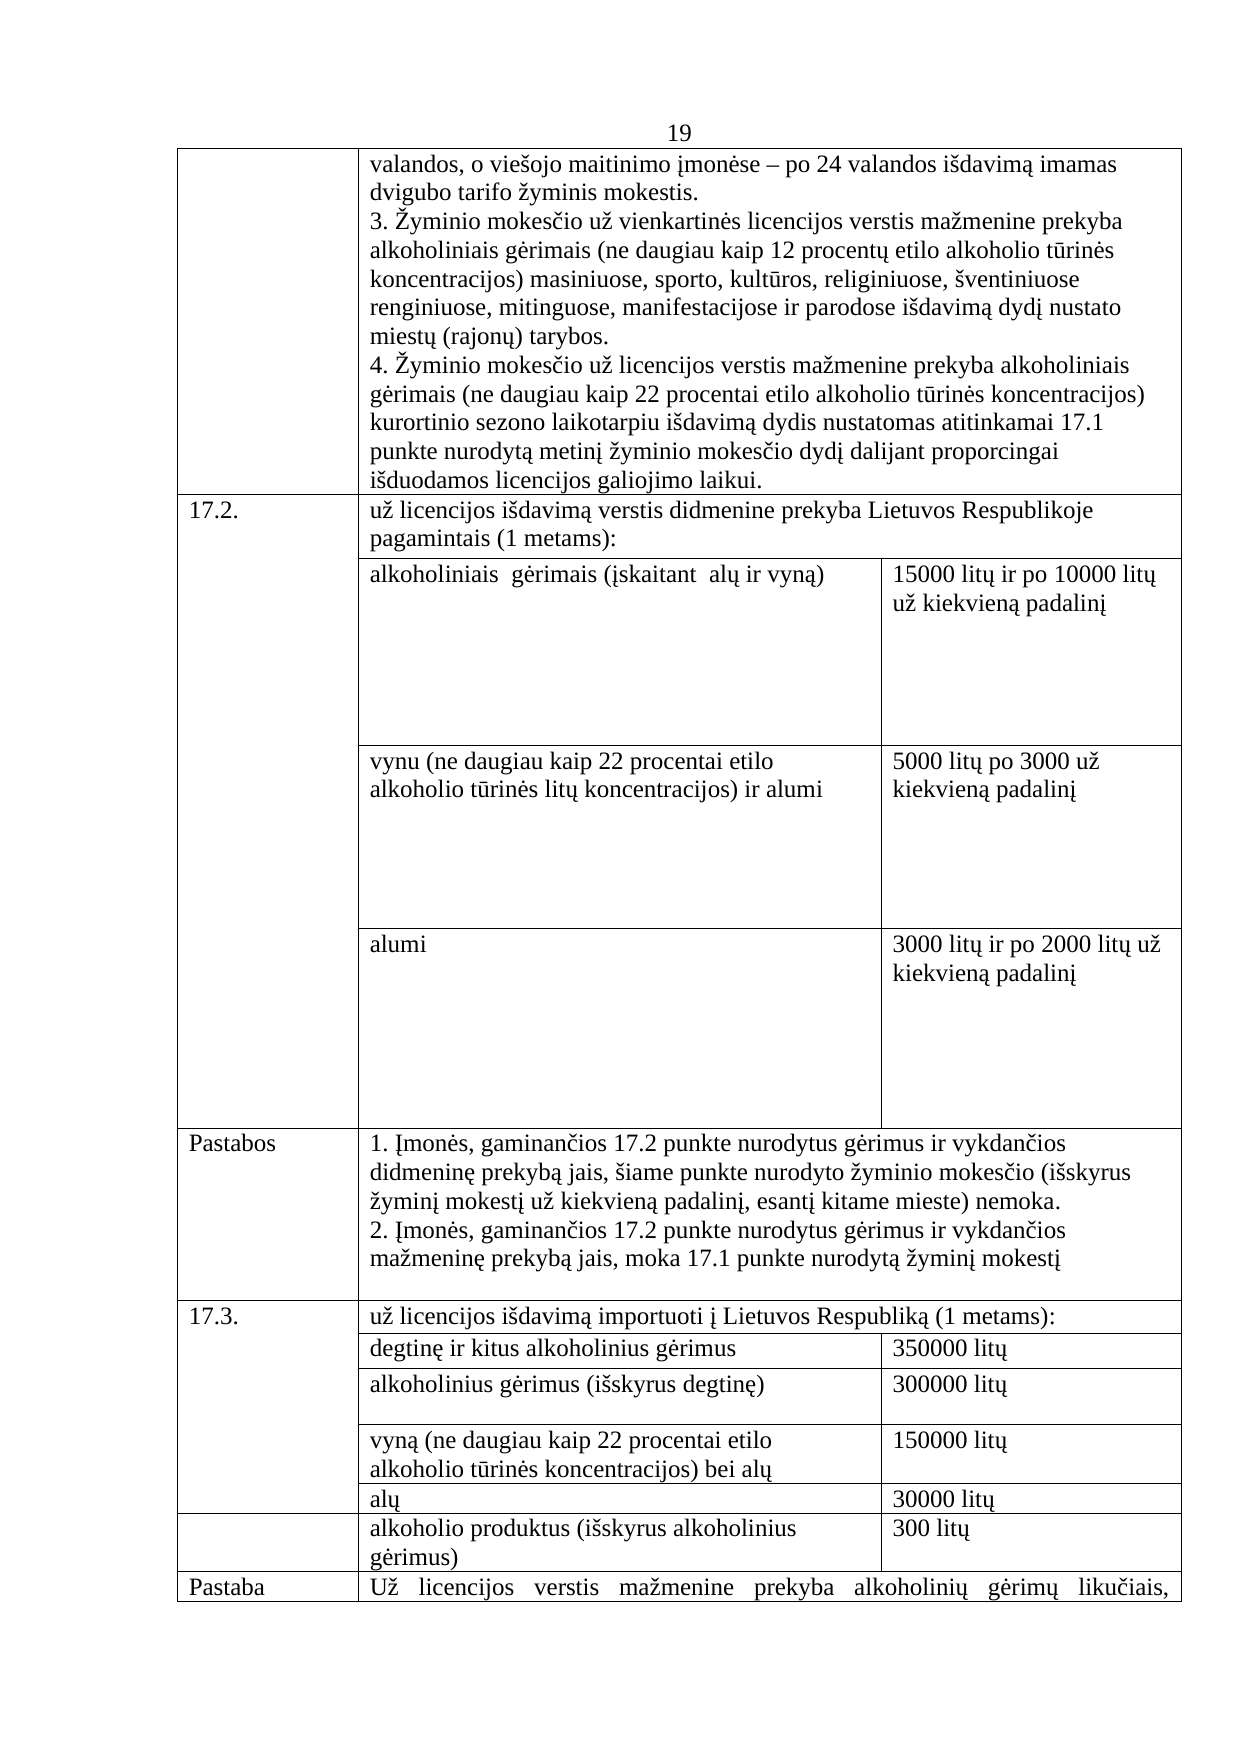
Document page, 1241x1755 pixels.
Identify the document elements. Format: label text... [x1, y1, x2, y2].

table_cell už licencijos išdavimą importuoti į Lietuvos Respubliką (1 metams): [359, 1301, 1181, 1332]
table_cell 30000 litų [882, 1484, 1181, 1512]
table_cell 5000 litų po 3000 už kiekvieną padalinį [882, 746, 1181, 928]
table_cell Už licencijos verstis mažmenine prekyba alkoholinių gėrimų likučiais, [359, 1572, 1181, 1601]
table_cell 1. Įmonės, gaminančios 17.2 punkte nurodytus gėrimus ir vykdančios didmeninę prekybą jais, šiame punkte nurodyto žyminio mokesčio (išskyrus žyminį mokestį už kiekvieną padalinį, esantį kitame mieste) nemoka. 2. Įmonės, gaminančios 17.2 punkte nurodytus gėrimus ir vykdančios mažmeninę prekybą jais, moka 17.1 punkte nurodytą žyminį mokestį [359, 1129, 1181, 1300]
table_cell [178, 149, 358, 494]
table_cell alumi [359, 929, 881, 1127]
table_cell alų [359, 1484, 881, 1512]
table_cell 17.2. [178, 495, 358, 1127]
table_cell alkoholio produktus (išskyrus alkoholinius gėrimus) [359, 1514, 881, 1571]
table_cell 300 litų [882, 1514, 1181, 1571]
table_cell vyną (ne daugiau kaip 22 procentai etilo alkoholio tūrinės koncentracijos) bei alų [359, 1425, 881, 1483]
table_cell Pastabos [178, 1129, 358, 1300]
table_cell vynu (ne daugiau kaip 22 procentai etilo alkoholio tūrinės litų koncentracijos) ir alumi [359, 746, 881, 928]
table_cell 15000 litų ir po 10000 litų už kiekvieną padalinį [882, 559, 1181, 745]
table_cell už licencijos išdavimą verstis didmenine prekyba Lietuvos Respublikoje pagamintais (1 metams): [359, 495, 1181, 558]
table_cell 350000 litų [882, 1334, 1181, 1368]
table_cell [178, 1514, 358, 1571]
table_cell valandos, o viešojo maitinimo įmonėse – po 24 valandos išdavimą imamas dvigubo tarifo žyminis mokestis. 3. Žyminio mokesčio už vienkartinės licencijos verstis mažmenine prekyba alkoholiniais gėrimais (ne daugiau kaip 12 procentų etilo alkoholio tūrinės koncentracijos) masiniuose, sporto, kultūros, religiniuose, šventiniuose renginiuose, mitinguose, manifestacijose ir parodose išdavimą dydį nustato miestų (rajonų) tarybos. 4. Žyminio mokesčio už licencijos verstis mažmenine prekyba alkoholiniais gėrimais (ne daugiau kaip 22 procentai etilo alkoholio tūrinės koncentracijos) kurortinio sezono laikotarpiu išdavimą dydis nustatomas atitinkamai 17.1 punkte nurodytą metinį žyminio mokesčio dydį dalijant proporcingai išduodamos licencijos galiojimo laikui. [359, 149, 1181, 494]
table_cell alkoholiniais gėrimais (įskaitant alų ir vyną) [359, 559, 881, 745]
table_cell 150000 litų [882, 1425, 1181, 1483]
table_cell 300000 litų [882, 1369, 1181, 1424]
table_cell 17.3. [178, 1301, 358, 1512]
table_cell 3000 litų ir po 2000 litų už kiekvieną padalinį [882, 929, 1181, 1127]
table_cell degtinę ir kitus alkoholinius gėrimus [359, 1334, 881, 1368]
table_cell Pastaba [178, 1572, 358, 1601]
table_cell alkoholinius gėrimus (išskyrus degtinę) [359, 1369, 881, 1424]
